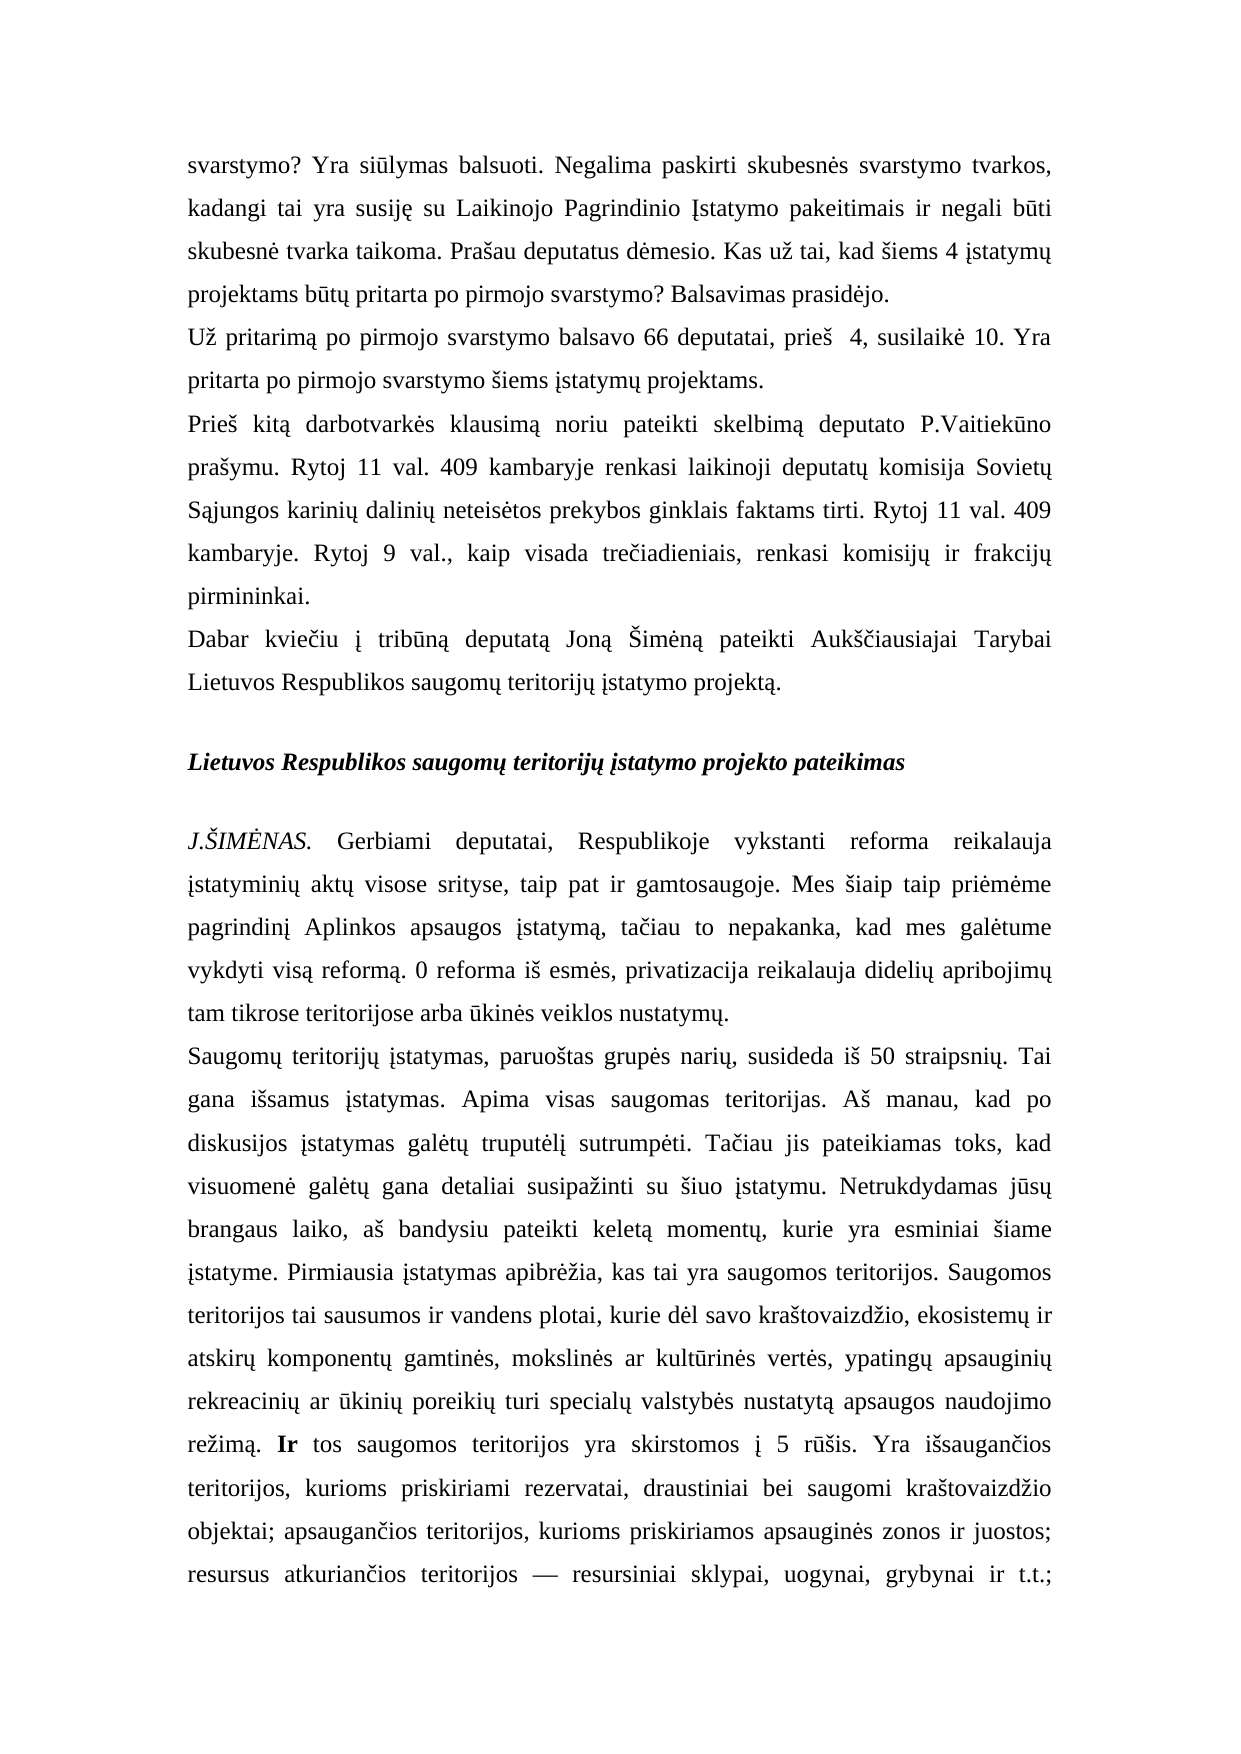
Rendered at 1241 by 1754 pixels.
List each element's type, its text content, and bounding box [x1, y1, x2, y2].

text Saugomų teritorijų įstatymas, paruoštas grupės narių, susideda iš 50 straipsnių. Tai gana išsamus įstatymas. Apima visas saugomas teritorijas. Aš manau, kad po diskusijos įstatymas galėtų truputėlį sutrumpėti. Tačiau jis pateikiamas toks, kad visuomenė galėtų gana detaliai susipažinti su šiuo įstatymu. Netrukdydamas jūsų brangaus laiko, aš bandysiu pateikti keletą momentų, kurie yra esminiai šiame įstatyme. Pirmiausia įstatymas apibrėžia, kas tai yra saugomos teritorijos. Saugomos teritorijos tai sausumos ir vandens plotai, kurie dėl savo kraštovaizdžio, ekosistemų ir atskirų komponentų gamtinės, mokslinės ar kultūrinės vertės, ypatingų apsauginių rekreacinių ar ūkinių poreikių turi specialų valstybės nustatytą apsaugos naudojimo režimą. Ir tos saugomos teritorijos yra skirstomos į 5 rūšis. Yra išsaugančios teritorijos, kurioms priskiriami rezervatai, draustiniai bei saugomi kraštovaizdžio objektai; apsaugančios teritorijos, kurioms priskiriamos apsauginės zonos ir juostos; resursus atkuriančios teritorijos — resursiniai sklypai, uogynai, grybynai ir t.t.; [187, 1041, 1053, 1588]
text Prieš kitą darbotvarkės klausimą noriu pateikti skelbimą deputato P.Vaitiekūno prašymu. Rytoj 11 val. 409 kambaryje renkasi laikinoji deputatų komisija Sovietų Sąjungos karinių dalinių neteisėtos prekybos ginklais faktams tirti. Rytoj 11 val. 409 kambaryje. Rytoj 9 val., kaip visada trečiadieniais, renkasi komisijų ir frakcijų pirmininkai. [187, 409, 1053, 610]
text svarstymo? Yra siūlymas balsuoti. Negalima paskirti skubesnės svarstymo tvarkos, kadangi tai yra susiję su Laikinojo Pagrindinio Įstatymo pakeitimais ir negali būti skubesnė tvarka taikoma. Prašau deputatus dėmesio. Kas už tai, kad šiems 4 įstatymų projektams būtų pritarta po pirmojo svarstymo? Balsavimas prasidėjo. [187, 150, 1053, 308]
text J.ŠIMĖNAS. Gerbiami deputatai, Respublikoje vykstanti reforma reikalauja įstatyminių aktų visose srityse, taip pat ir gamtosaugoje. Mes šiaip taip priėmėme pagrindinį Aplinkos apsaugos įstatymą, tačiau to nepakanka, kad mes galėtume vykdyti visą reformą. 0 reforma iš esmės, privatizacija reikalauja didelių apribojimų tam tikrose teritorijose arba ūkinės veiklos nustatymų. [187, 826, 1053, 1027]
text Už pritarimą po pirmojo svarstymo balsavo 66 deputatai, prieš 4, susilaikė 10. Yra pritarta po pirmojo svarstymo šiems įstatymų projektams. [187, 322, 1053, 394]
subtitle Lietuvos Respublikos saugomų teritorijų įstatymo projekto pateikimas [187, 747, 1053, 775]
text Dabar kviečiu į tribūną deputatą Joną Šimėną pateikti Aukščiausiajai Tarybai Lietuvos Respublikos saugomų teritorijų įstatymo projektą. [187, 624, 1053, 696]
